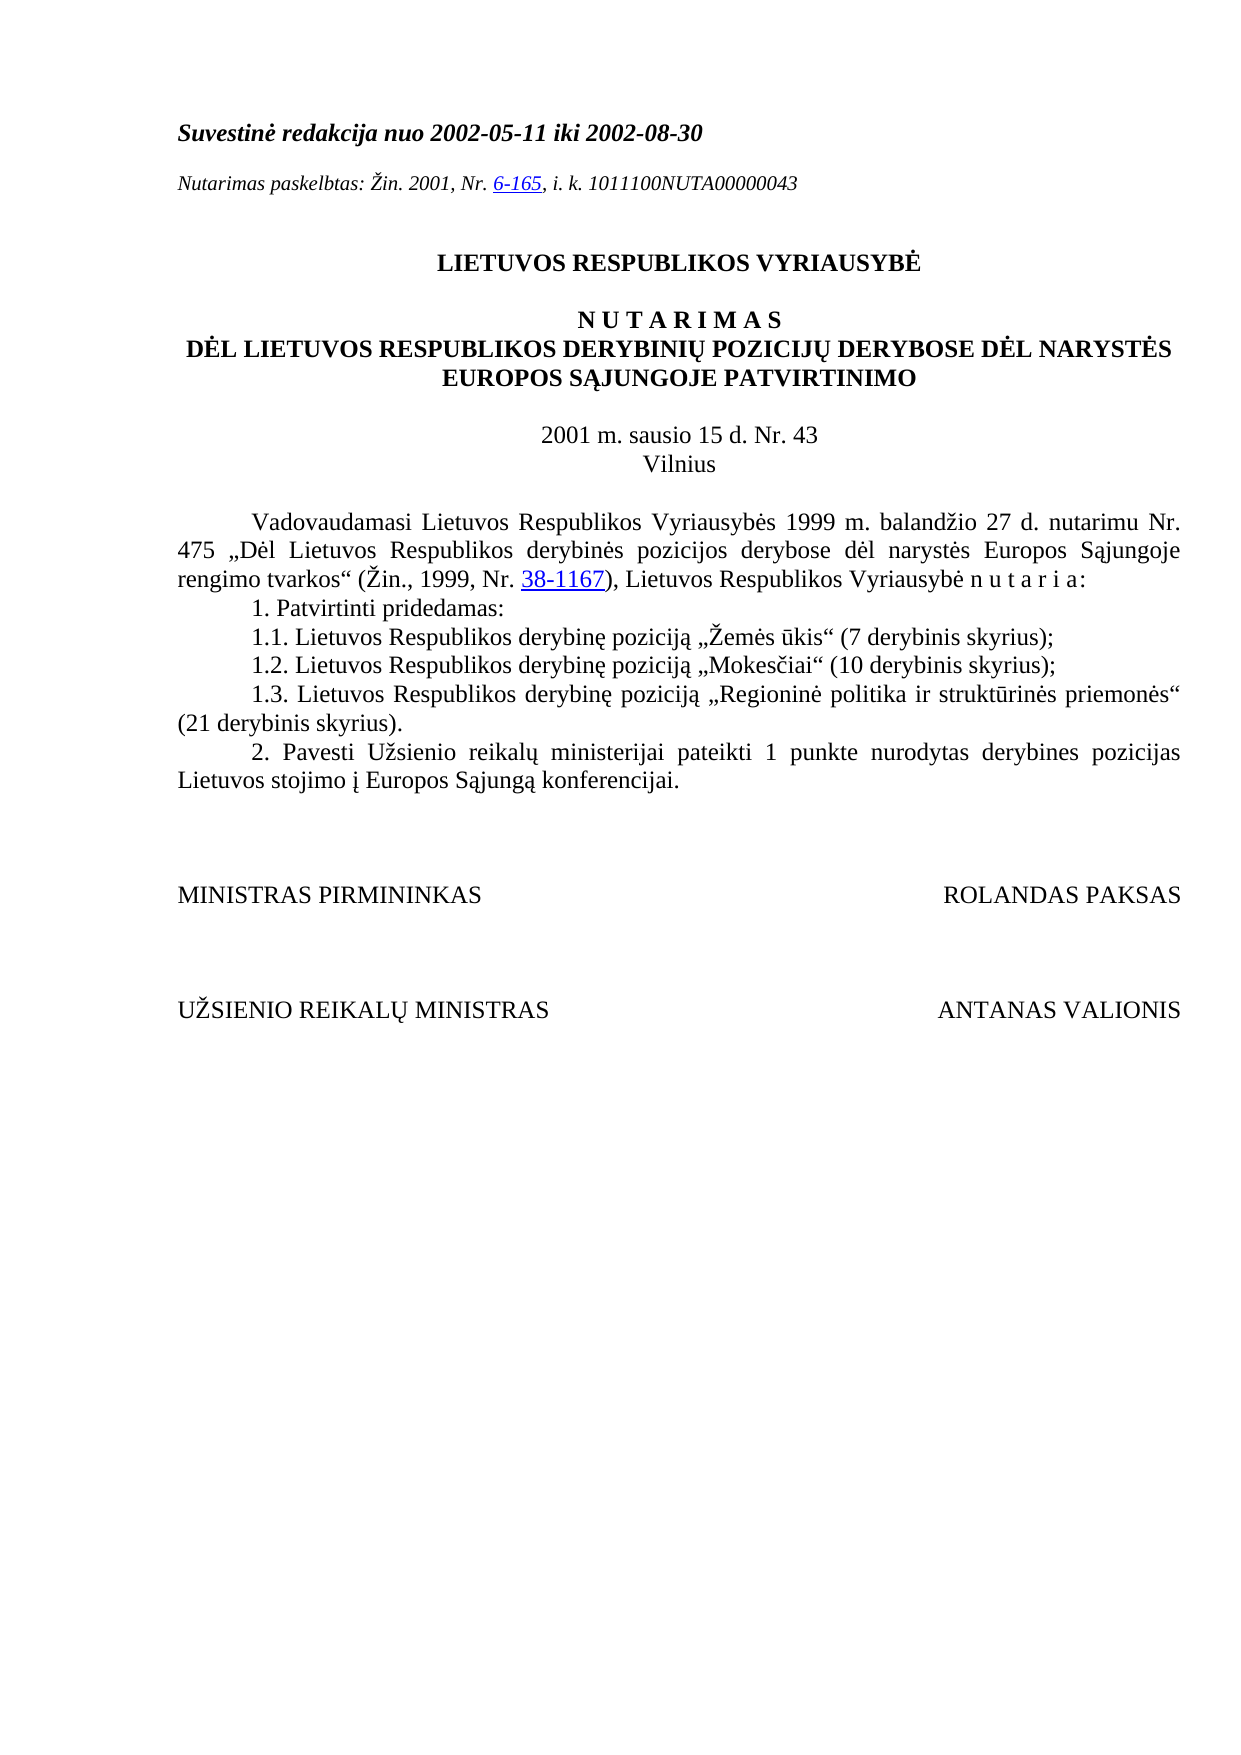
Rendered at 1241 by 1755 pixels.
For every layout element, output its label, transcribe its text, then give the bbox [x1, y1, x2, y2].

text 1.3. Lietuvos Respublikos derybinę poziciją „Regioninė politika ir struktūrinės priemonės“ (21 derybinis skyrius). [177, 679, 1181, 737]
text DĖL LIETUVOS RESPUBLIKOS DERYBINIŲ POZICIJŲ DERYBOSE DĖL NARYSTĖS EUROPOS SĄJUNGOJE PATVIRTINIMO [177, 334, 1181, 392]
text Užsienio reikalų ministras Antanas Valionis [177, 995, 1181, 1024]
text Nutarimas paskelbtas: Žin. 2001, Nr. 6-165, i. k. 1011100NUTA00000043 [177, 171, 1181, 195]
text 1.2. Lietuvos Respublikos derybinę poziciją „Mokesčiai“ (10 derybinis skyrius); [177, 650, 1181, 679]
text N U T A R I M A S [177, 305, 1181, 334]
text Vilnius [177, 449, 1181, 478]
text 2001 m. sausio 15 d. Nr. 43 [177, 420, 1181, 449]
text LIETUVOS RESPUBLIKOS VYRIAUSYBĖ [177, 248, 1181, 277]
text 2. Pavesti Užsienio reikalų ministerijai pateikti 1 punkte nurodytas derybines pozicijas Lietuvos stojimo į Europos Sąjungą konferencijai. [177, 737, 1181, 794]
text Vadovaudamasi Lietuvos Respublikos Vyriausybės 1999 m. balandžio 27 d. nutarimu Nr. 475 „Dėl Lietuvos Respublikos derybinės pozicijos derybose dėl narystės Europos Sąjungoje rengimo tvarkos“ (Žin., 1999, Nr. 38-1167), Lietuvos Respublikos Vyriausybė nutaria: [177, 507, 1181, 593]
text Suvestinė redakcija nuo 2002-05-11 iki 2002-08-30 [177, 118, 1181, 147]
text 1.1. Lietuvos Respublikos derybinę poziciją „Žemės ūkis“ (7 derybinis skyrius); [177, 622, 1181, 650]
text Ministras Pirmininkas Rolandas Paksas [177, 880, 1181, 909]
text 1. Patvirtinti pridedamas: [177, 593, 1181, 622]
